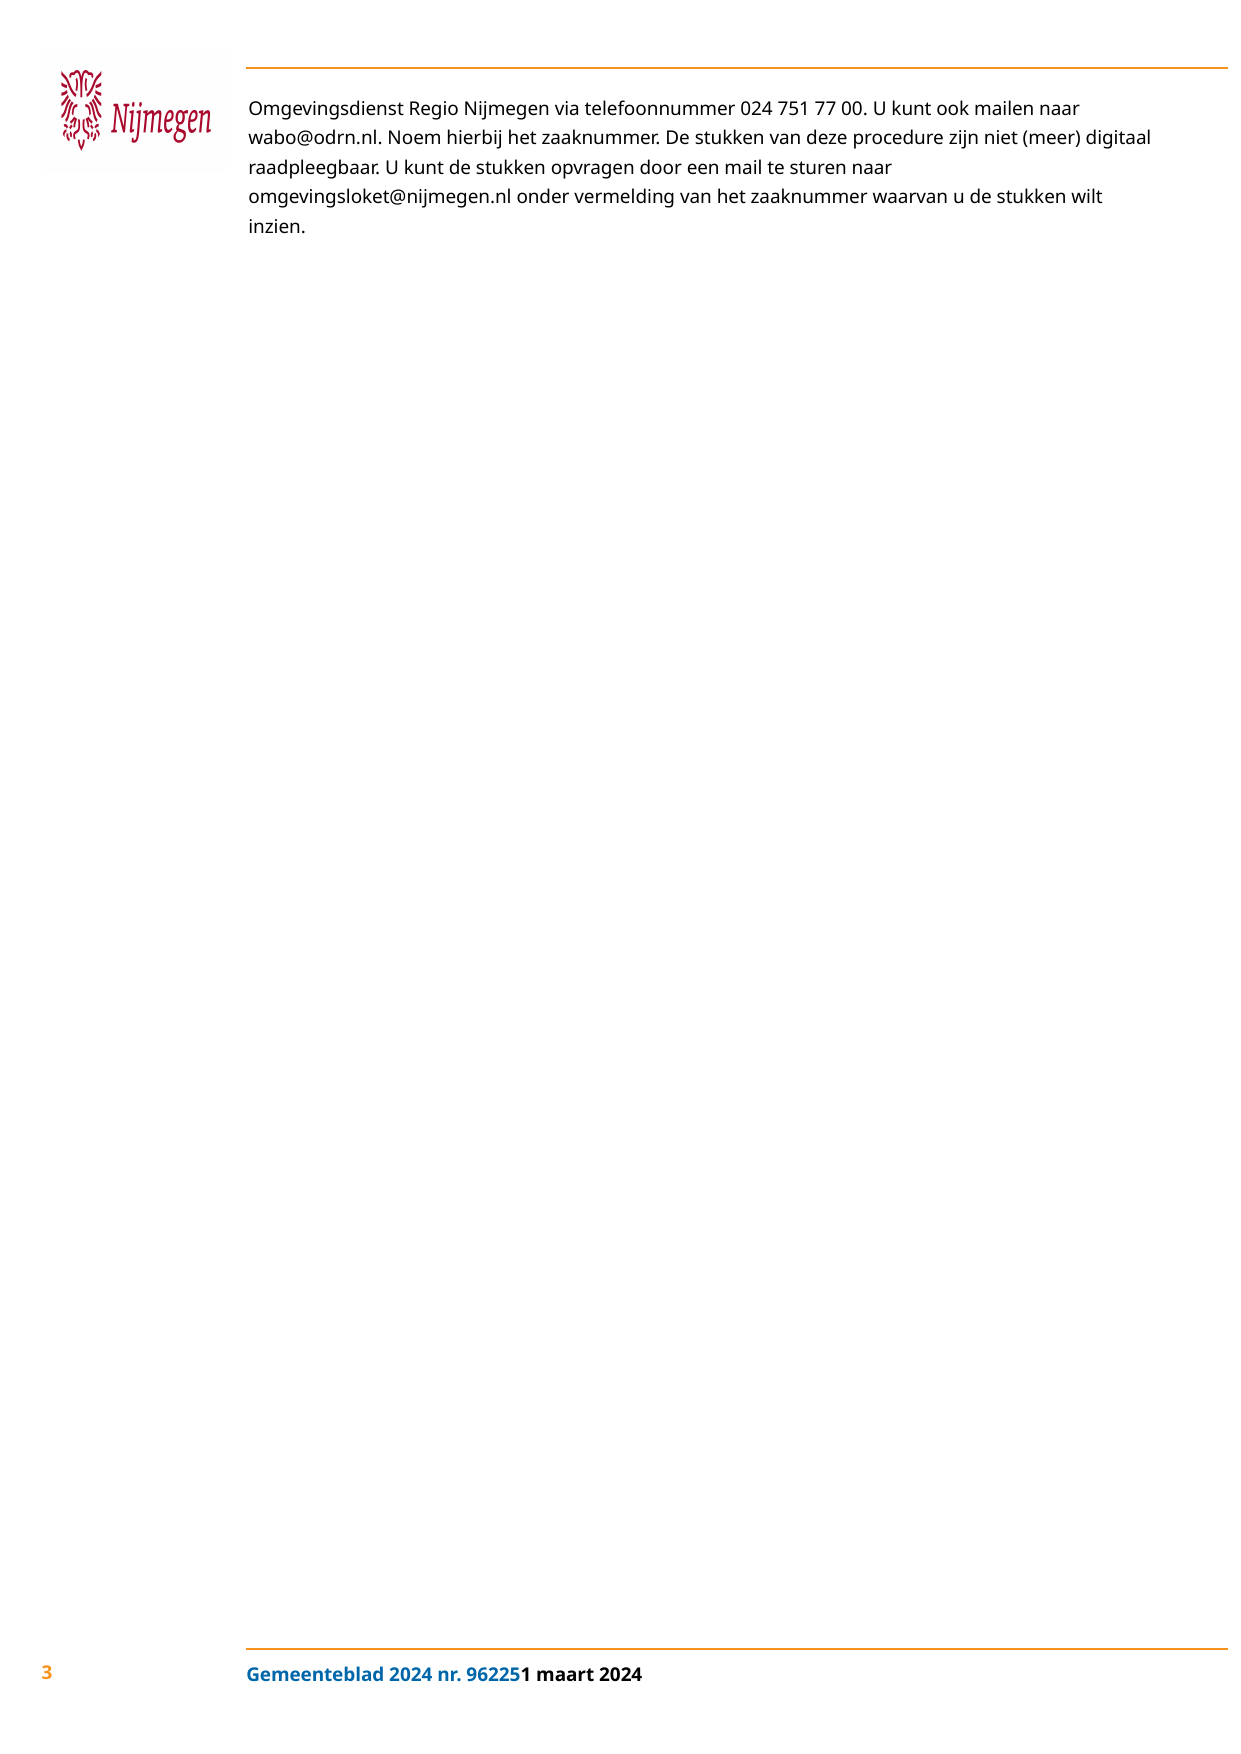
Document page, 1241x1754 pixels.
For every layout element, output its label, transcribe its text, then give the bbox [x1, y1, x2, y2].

text Omgevingsdienst Regio Nijmegen via telefoonnummer 024 751 77 00. U kunt ook mailen naar wabo@odrn.nl. Noem hierbij het zaaknummer. De stukken van deze procedure zijn niet (meer) digitaal raadpleegbaar. U kunt de stukken opvragen door een mail te sturen naar omgevingsloket@nijmegen.nl onder vermelding van het zaaknummer waarvan u de stukken wilt inzien. [248, 95, 1152, 239]
picture [41, 47, 231, 172]
